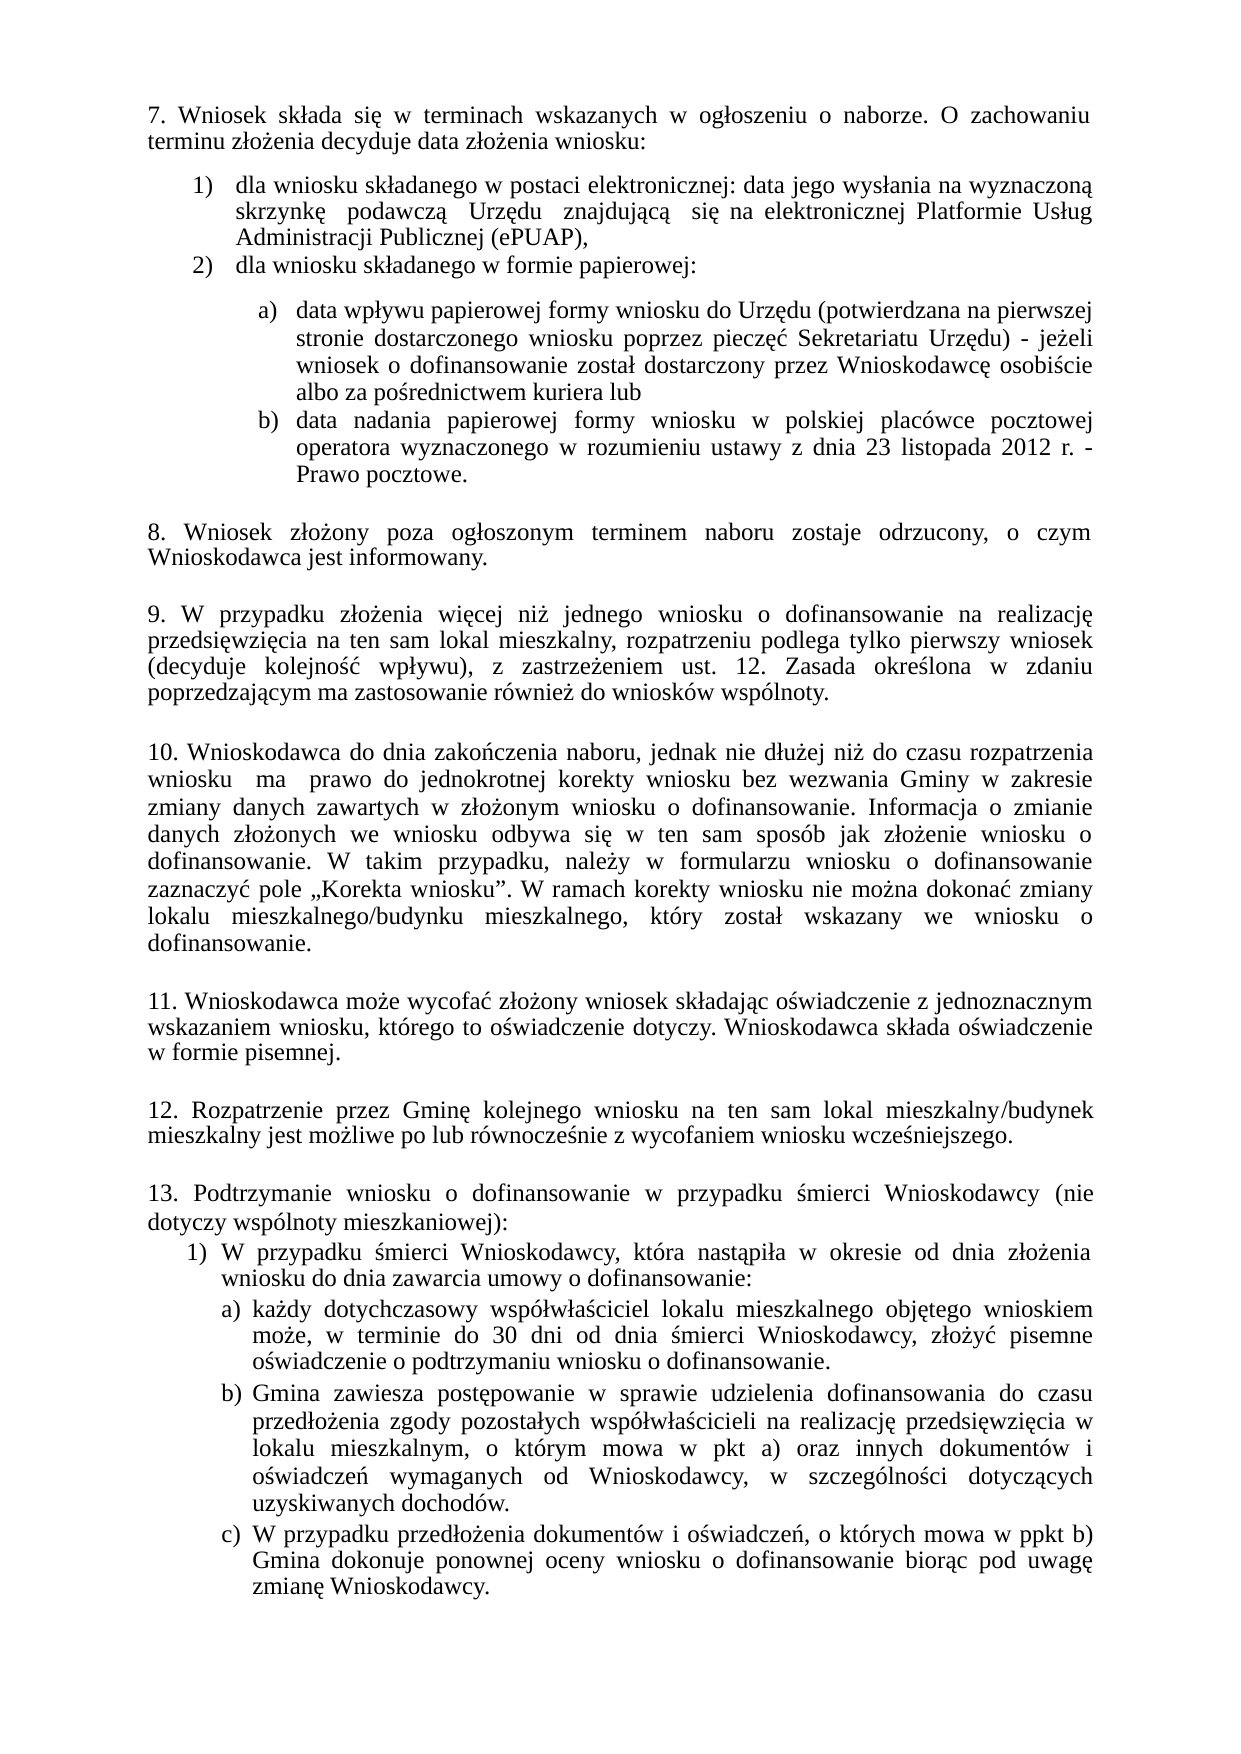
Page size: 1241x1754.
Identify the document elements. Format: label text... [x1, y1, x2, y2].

list Gmina zawiesza postępowanie w sprawie udzielenia dofinansowania do czasu przedłożenia zgody pozostałych współwłaścicieli na realizację przedsięwzięcia w lokalu mieszkalnym, o którym mowa w pkt a) oraz innych dokumentów i oświadczeń wymaganych od Wnioskodawcy, w szczególności dotyczących uzyskiwanych dochodów. [221, 1380, 1094, 1517]
text 9. W przypadku złożenia więcej niż jednego wniosku o dofinansowanie na realizację przedsięwzięcia na ten sam lokal mieszkalny, rozpatrzeniu podlega tylko pierwszy wniosek (decyduje kolejność wpływu), z zastrzeżeniem ust. 12. Zasada określona w zdaniu poprzedzającym ma zastosowanie również do wniosków wspólnoty. [147, 602, 1094, 706]
text 11. Wnioskodawca może wycofać złożony wniosek składając oświadczenie z jednoznacznym wskazaniem wniosku, którego to oświadczenie dotyczy. Wnioskodawca składa oświadczenie w formie pisemnej. [147, 988, 1094, 1066]
text 8. Wniosek złożony poza ogłoszonym terminem naboru zostaje odrzucony, o czym Wnioskodawca jest informowany. [147, 519, 1092, 571]
text 13. Podtrzymanie wniosku o dofinansowanie w przypadku śmierci Wnioskodawcy (nie dotyczy wspólnoty mieszkaniowej): [147, 1178, 1094, 1235]
list data wpływu papierowej formy wniosku do Urzędu (potwierdzana na pierwszej stronie dostarczonego wniosku poprzez pieczęć Sekretariatu Urzędu) - jeżeli wniosek o dofinansowanie został dostarczony przez Wnioskodawcę osobiście albo za pośrednictwem kuriera lub [258, 297, 1094, 406]
list każdy dotychczasowy współwłaściciel lokalu mieszkalnego objętego wnioskiem może, w terminie do 30 dni od dnia śmierci Wnioskodawcy, złożyć pisemne oświadczenie o podtrzymaniu wniosku o dofinansowanie. [221, 1297, 1094, 1375]
list dla wniosku składanego w postaci elektronicznej: data jego wysłania na wyznaczoną skrzynkę podawczą Urzędu znajdującą się na elektronicznej Platformie Usług Administracji Publicznej (ePUAP), [192, 173, 1094, 250]
text 10. Wnioskodawca do dnia zakończenia naboru, jednak nie dłużej niż do czasu rozpatrzenia wniosku ma prawo do jednokrotnej korekty wniosku bez wezwania Gminy w zakresie zmiany danych zawartych w złożonym wniosku o dofinansowanie. Informacja o zmianie danych złożonych we wniosku odbywa się w ten sam sposób jak złożenie wniosku o dofinansowanie. W takim przypadku, należy w formularzu wniosku o dofinansowanie zaznaczyć pole „Korekta wniosku”. W ramach korekty wniosku nie można dokonać zmiany lokalu mieszkalnego/budynku mieszkalnego, który został wskazany we wniosku o dofinansowanie. [147, 738, 1094, 957]
list data nadania papierowej formy wniosku w polskiej placówce pocztowej operatora wyznaczonego w rozumieniu ustawy z dnia 23 listopada 2012 r. - Prawo pocztowe. [258, 406, 1094, 488]
list W przypadku śmierci Wnioskodawcy, która nastąpiła w okresie od dnia złożenia wniosku do dnia zawarcia umowy o dofinansowanie: [186, 1240, 1092, 1292]
text 7. Wniosek składa się w terminach wskazanych w ogłoszeniu o naborze. O zachowaniu terminu złożenia decyduje data złożenia wniosku: [147, 103, 1092, 155]
list W przypadku przedłożenia dokumentów i oświadczeń, o których mowa w ppkt b) Gmina dokonuje ponownej oceny wniosku o dofinansowanie biorąc pod uwagę zmianę Wnioskodawcy. [221, 1522, 1094, 1600]
list dla wniosku składanego w formie papierowej: [192, 250, 1094, 279]
text 12. Rozpatrzenie przez Gminę kolejnego wniosku na ten sam lokal mieszkalny/budynek mieszkalny jest możliwe po lub równocześnie z wycofaniem wniosku wcześniejszego. [147, 1097, 1094, 1149]
